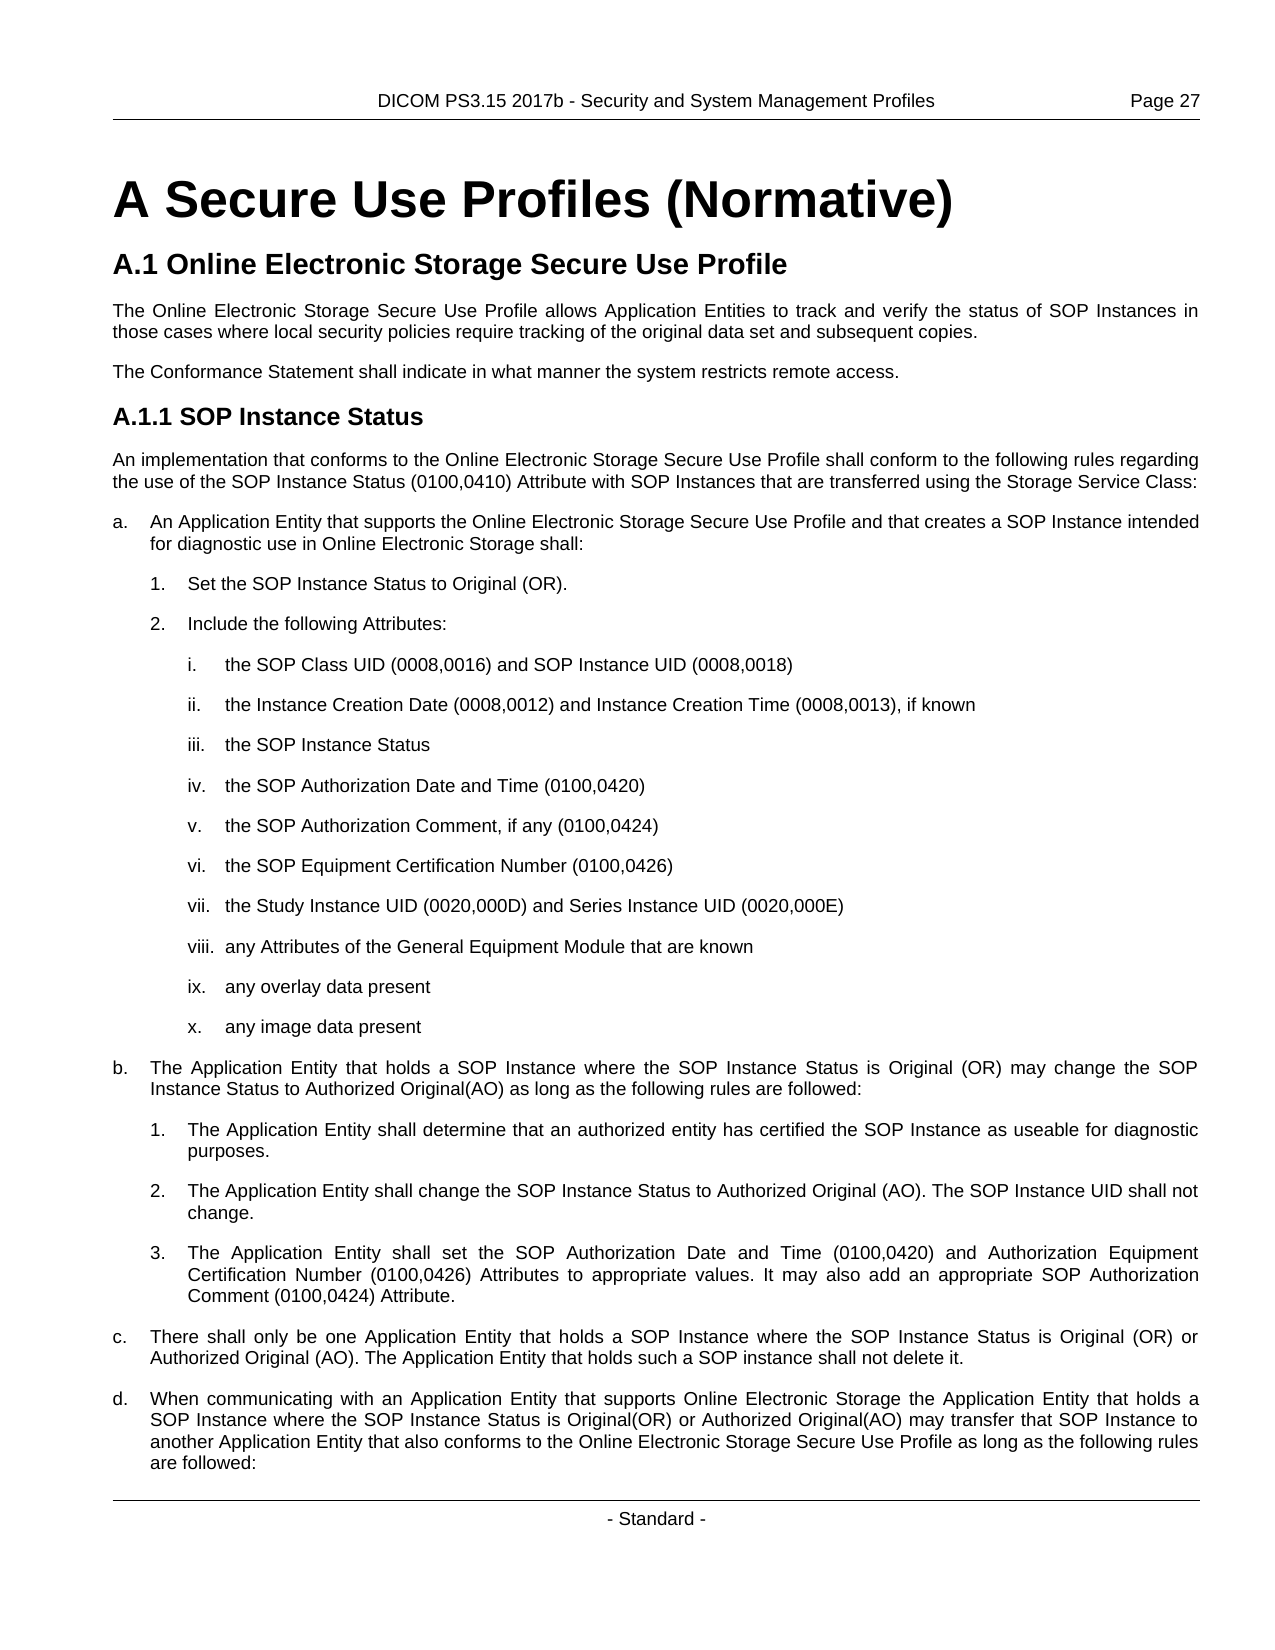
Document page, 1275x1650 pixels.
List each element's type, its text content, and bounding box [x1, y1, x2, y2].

list any Attributes of the General Equipment Module that are known [187, 936, 1200, 957]
list There shall only be one Application Entity that holds a SOP Instance where the SOP Instance Status is Original (OR) or Authorized Original (AO). The Application Entity that holds such a SOP instance shall not delete it. [112, 1326, 1200, 1369]
list the SOP Class UID (0008,0016) and SOP Instance UID (0008,0018) [187, 653, 1200, 675]
list The Application Entity shall change the SOP Instance Status to Authorized Original (AO). The SOP Instance UID shall not change. [150, 1180, 1200, 1223]
text A Secure Use Profiles (Normative) [112, 169, 1200, 228]
text An implementation that conforms to the Online Electronic Storage Secure Use Profile shall conform to the following rules regarding the use of the SOP Instance Status (0100,0410) Attribute with SOP Instances that are transferred using the Storage Service Class: [112, 449, 1200, 492]
text The Conformance Statement shall indicate in what manner the system restricts remote access. [112, 361, 1200, 383]
list The Application Entity shall set the SOP Authorization Date and Time (0100,0420) and Authorization Equipment Certification Number (0100,0426) Attributes to appropriate values. It may also add an appropriate SOP Authorization Comment (0100,0424) Attribute. [150, 1242, 1200, 1307]
text The Online Electronic Storage Secure Use Profile allows Application Entities to track and verify the status of SOP Instances in those cases where local security policies require tracking of the original data set and subsequent copies. [112, 299, 1200, 342]
list The Application Entity shall determine that an authorized entity has certified the SOP Instance as useable for diagnostic purposes. [150, 1118, 1200, 1162]
list When communicating with an Application Entity that supports Online Electronic Storage the Application Entity that holds a SOP Instance where the SOP Instance Status is Original(OR) or Authorized Original(AO) may transfer that SOP Instance to another Application Entity that also conforms to the Online Electronic Storage Secure Use Profile as long as the following rules are followed: [112, 1387, 1200, 1474]
list the SOP Equipment Certification Number (0100,0426) [187, 855, 1200, 877]
list The Application Entity that holds a SOP Instance where the SOP Instance Status is Original (OR) may change the SOP Instance Status to Authorized Original(AO) as long as the following rules are followed: [112, 1057, 1200, 1100]
list the Study Instance UID (0020,000D) and Series Instance UID (0020,000E) [187, 895, 1200, 917]
list An Application Entity that supports the Online Electronic Storage Secure Use Profile and that creates a SOP Instance intended for diagnostic use in Online Electronic Storage shall: [112, 511, 1200, 554]
list the SOP Authorization Date and Time (0100,0420) [187, 774, 1200, 796]
list Set the SOP Instance Status to Original (OR). [150, 573, 1200, 594]
list any image data present [187, 1016, 1200, 1038]
list any overlay data present [187, 976, 1200, 997]
list the Instance Creation Date (0008,0012) and Instance Creation Time (0008,0013), if known [187, 694, 1200, 715]
list the SOP Authorization Comment, if any (0100,0424) [187, 815, 1200, 836]
text A.1.1 SOP Instance Status [112, 402, 1200, 430]
list Include the following Attributes: [150, 613, 1200, 635]
text A.1 Online Electronic Storage Secure Use Profile [112, 247, 1200, 281]
list the SOP Instance Status [187, 734, 1200, 756]
